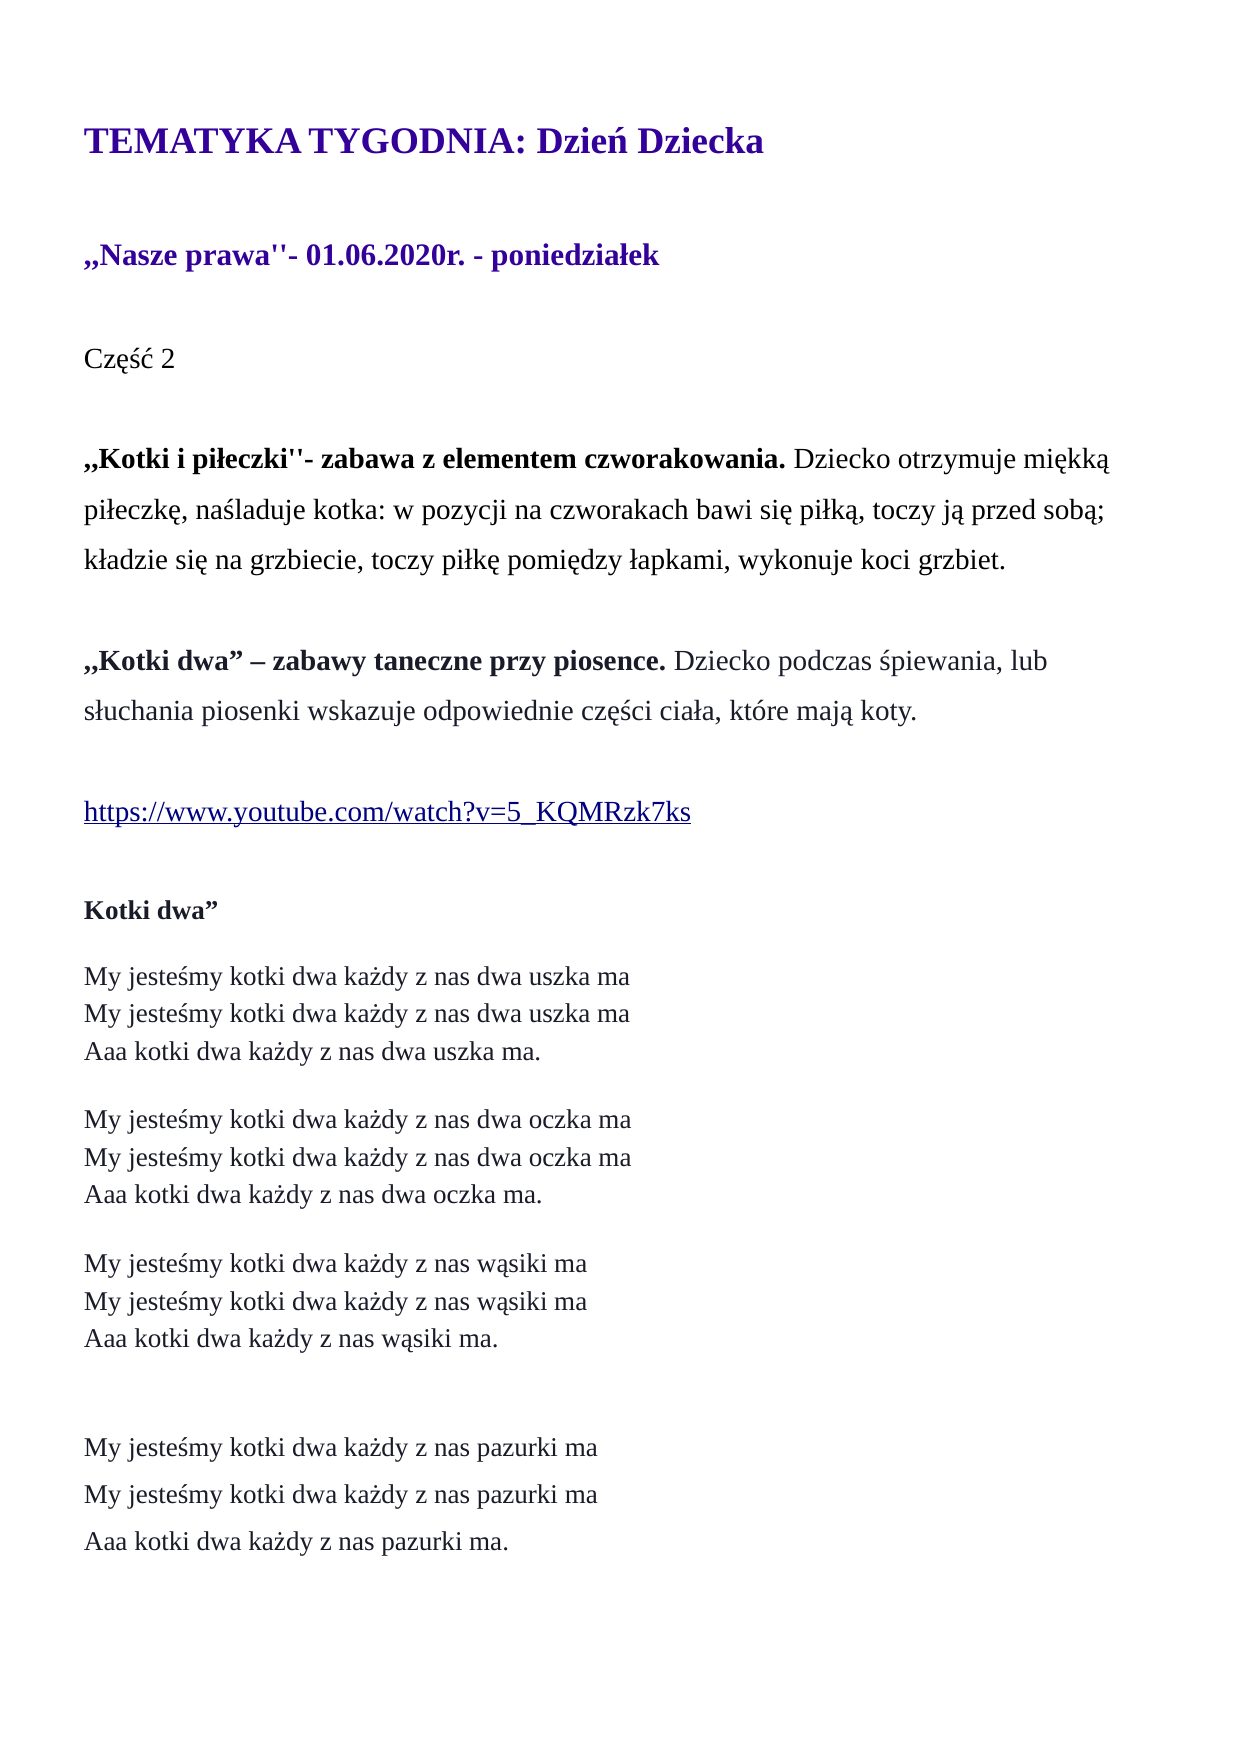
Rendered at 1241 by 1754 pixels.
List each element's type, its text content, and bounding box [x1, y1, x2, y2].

text My jesteśmy kotki dwa każdy z nas pazurki ma My jesteśmy kotki dwa każdy z nas pazurki ma Aaa kotki dwa każdy z nas pazurki ma. [84, 1431, 1122, 1556]
text Część 2 [84, 341, 1122, 374]
text ,,Kotki dwa” – zabawy taneczne przy piosence. Dziecko podczas śpiewania, lub słuchania piosenki wskazuje odpowiednie części ciała, które mają koty. [84, 643, 1122, 727]
text TEMATYKA TYGODNIA: Dzień Dziecka [84, 118, 1122, 161]
text ,,Nasze prawa''- 01.06.2020r. - poniedziałek [84, 237, 1122, 273]
text My jesteśmy kotki dwa każdy z nas dwa oczka ma My jesteśmy kotki dwa każdy z nas dwa oczka ma Aaa kotki dwa każdy z nas dwa oczka ma. [84, 1097, 1122, 1210]
text My jesteśmy kotki dwa każdy z nas dwa uszka ma My jesteśmy kotki dwa każdy z nas dwa uszka ma Aaa kotki dwa każdy z nas dwa uszka ma. [84, 953, 1122, 1066]
text Kotki dwa” [84, 894, 1122, 925]
text ,,Kotki i piłeczki''- zabawa z elementem czworakowania. Dziecko otrzymuje miękką piłeczkę, naśladuje kotka: w pozycji na czworakach bawi się piłką, toczy ją przed sobą; kładzie się na grzbiecie, toczy piłkę pomiędzy łapkami, wykonuje koci grzbiet. [84, 441, 1122, 576]
text https://www.youtube.com/watch?v=5_KQMRzk7ks [84, 794, 1122, 827]
text My jesteśmy kotki dwa każdy z nas wąsiki ma My jesteśmy kotki dwa każdy z nas wąsiki ma Aaa kotki dwa każdy z nas wąsiki ma. [84, 1241, 1122, 1353]
